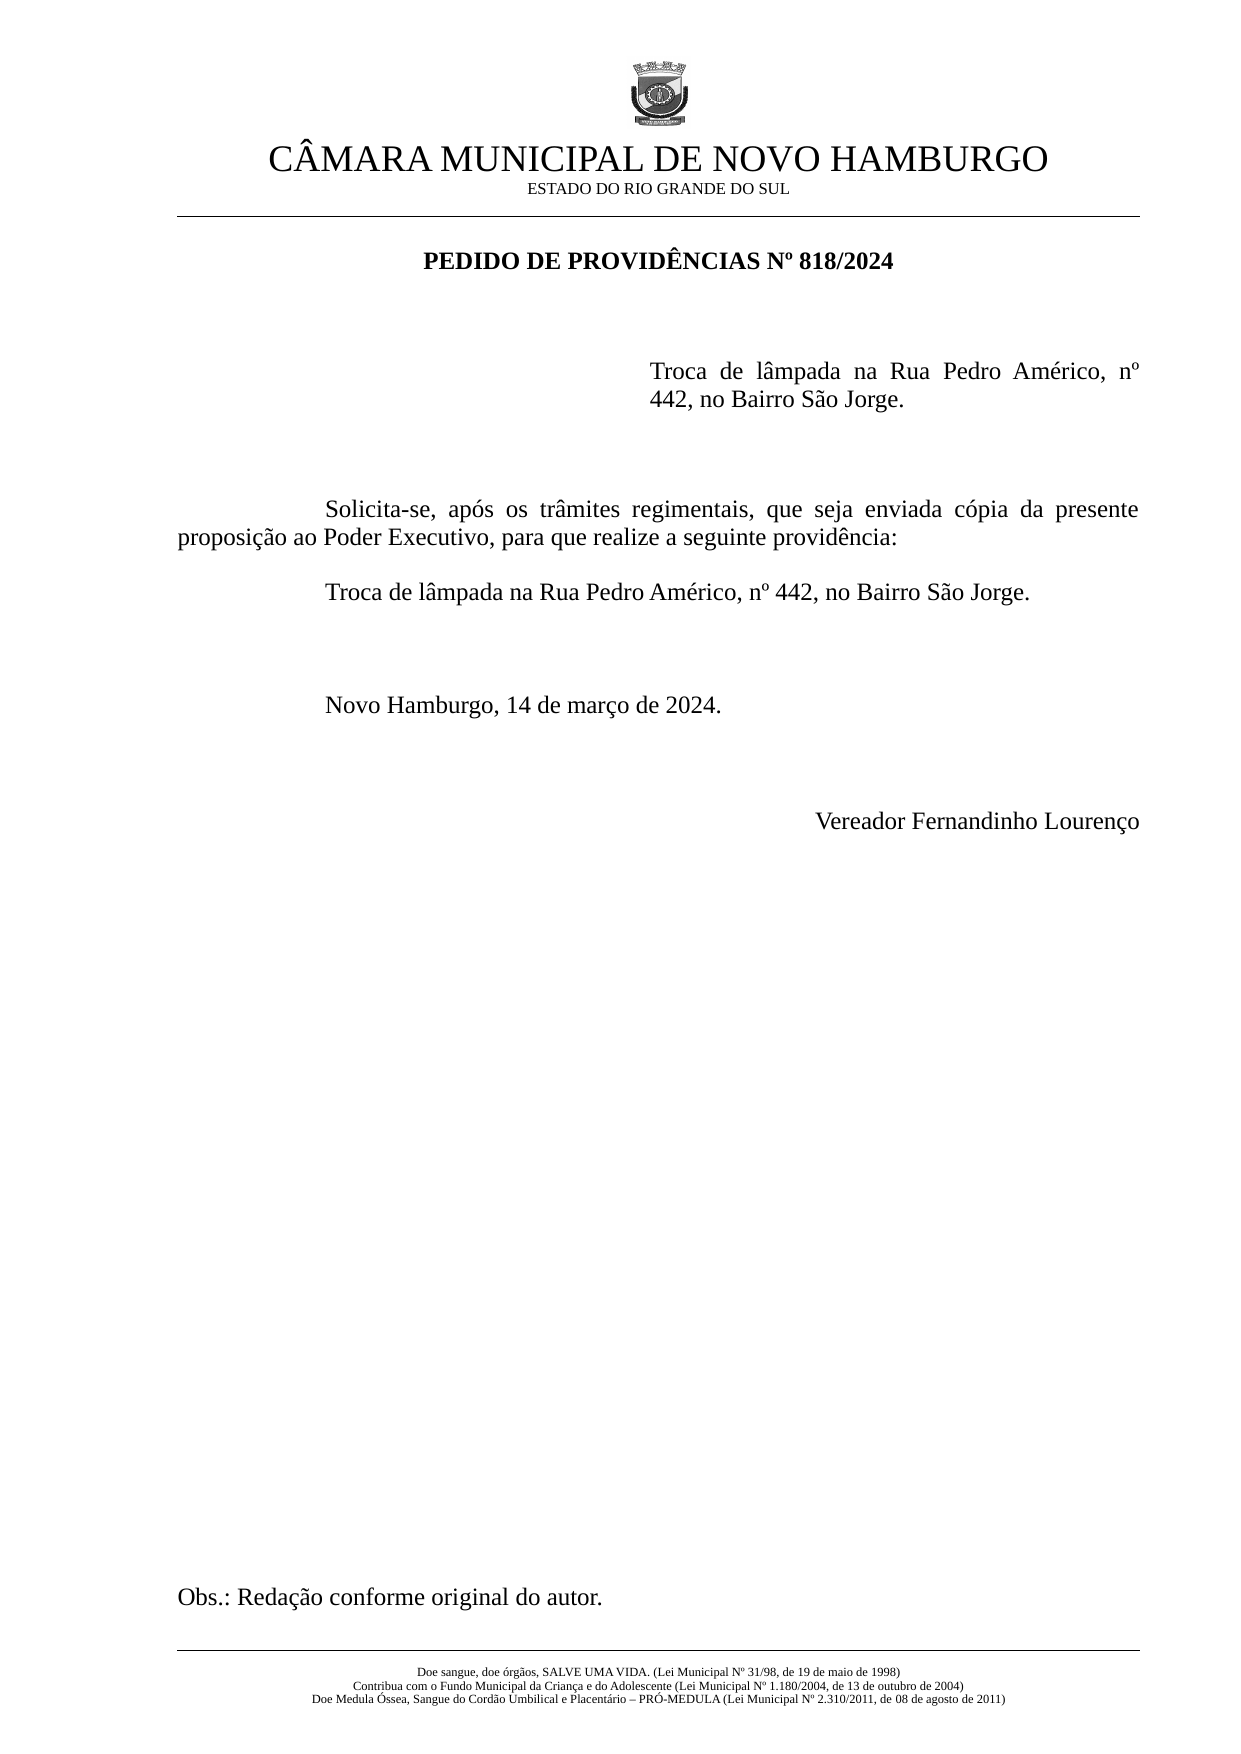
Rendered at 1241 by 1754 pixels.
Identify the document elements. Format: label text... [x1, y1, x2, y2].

list Troca de lâmpada na Rua Pedro Américo, nº 442, no Bairro São Jorge. [649, 357, 1140, 413]
text PEDIDO DE PROVIDÊNCIAS Nº 818/2024 [177, 247, 1140, 274]
text Vereador Fernandinho Lourenço [649, 807, 1140, 835]
text Novo Hamburgo, 14 de março de 2024. [177, 691, 1140, 719]
text Solicita-se, após os trâmites regimentais, que seja enviada cópia da presente proposição ao Poder Executivo, para que realize a seguinte providência: [177, 495, 1140, 551]
text Obs.: Redação conforme original do autor. [177, 1583, 1140, 1611]
list Troca de lâmpada na Rua Pedro Américo, nº 442, no Bairro São Jorge. [177, 578, 1140, 606]
